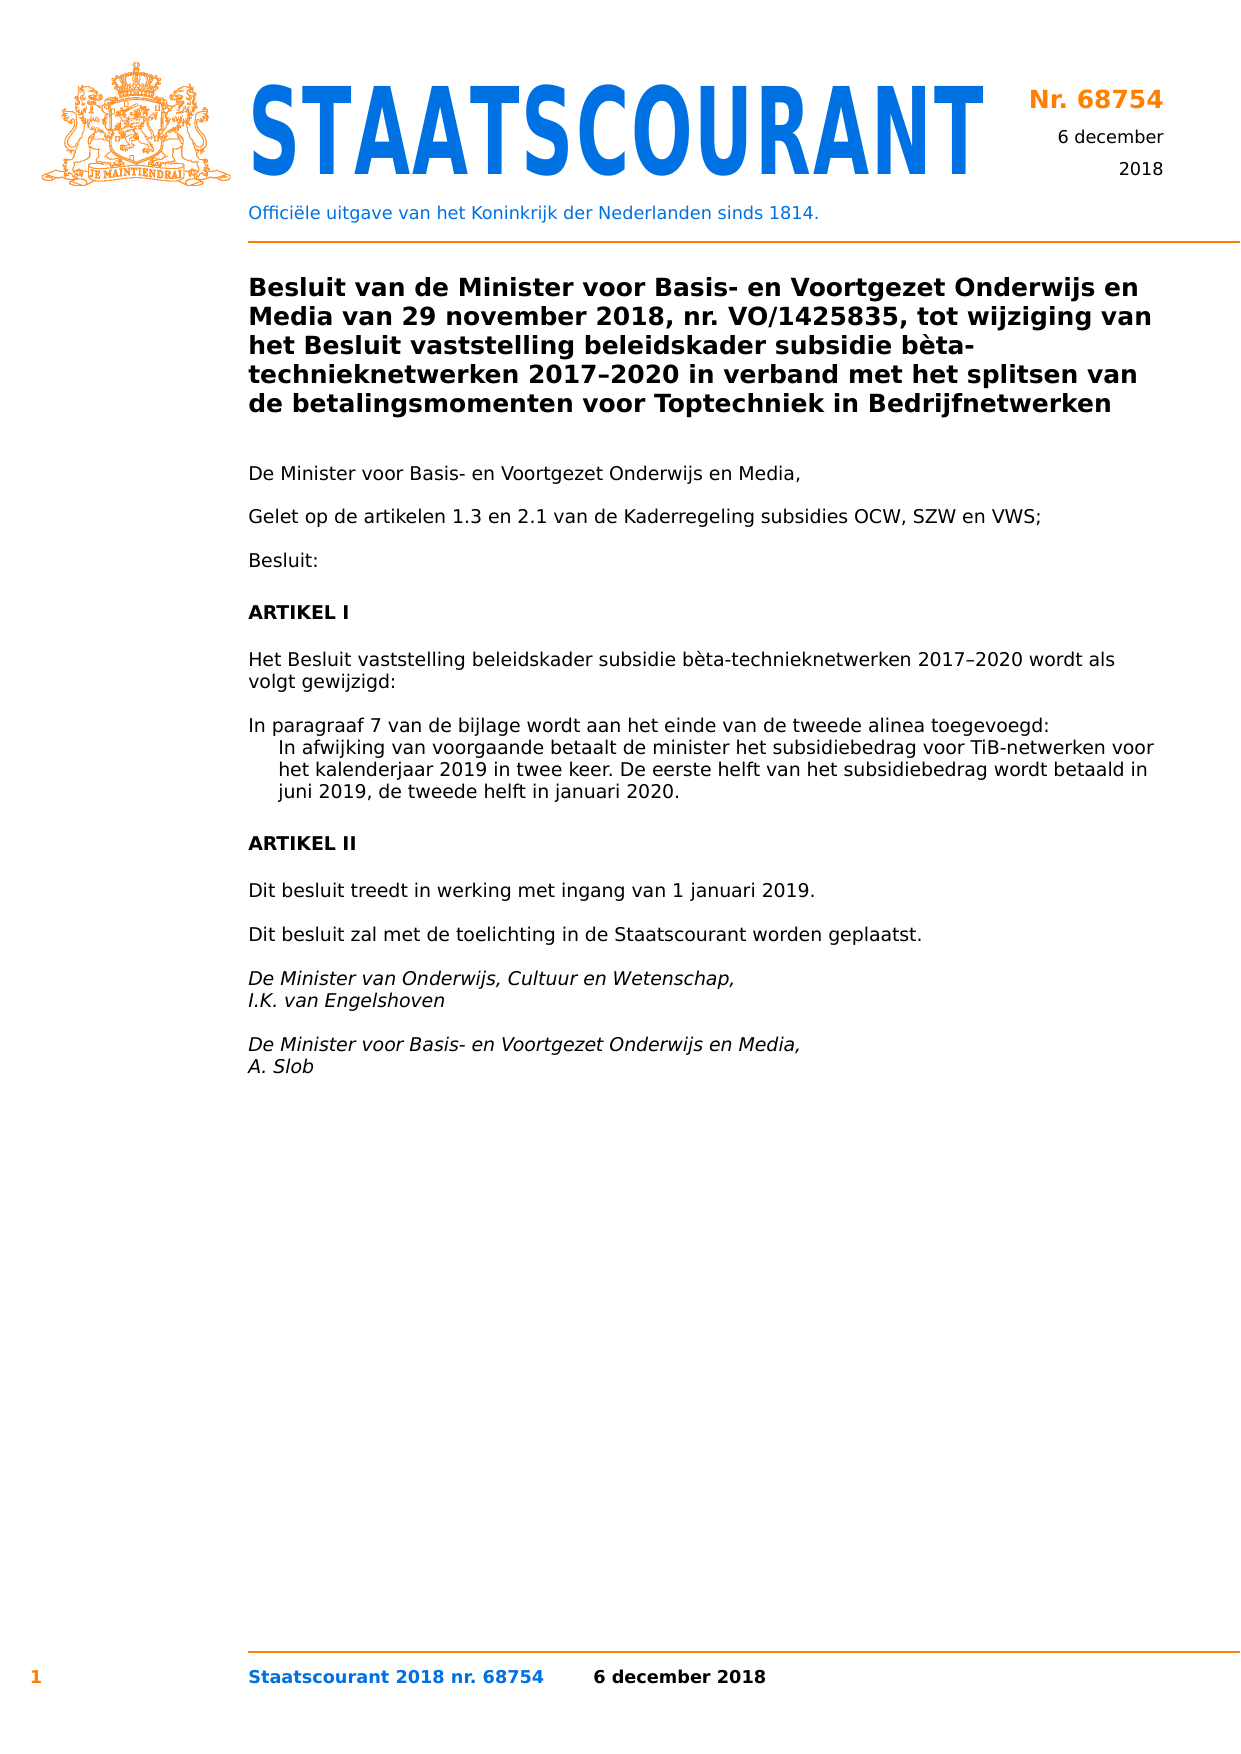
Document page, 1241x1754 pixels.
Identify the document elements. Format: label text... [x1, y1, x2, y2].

table_cell Officiële uitgave van het Koninkrijk der Nederlanden sinds 1814. [248, 203, 1240, 241]
subtitle Besluit van de Minister voor Basis- en Voortgezet Onderwijs en Media van 29 november 2018, nr. VO/1425835, tot wijziging van het Besluit vaststelling beleidskader subsidie bèta-technieknetwerken 2017–2020 in verband met het splitsen van de betalingsmomenten voor Toptechniek in Bedrijfnetwerken [248, 273, 1163, 419]
picture [41, 62, 231, 186]
text De Minister voor Basis- en Voortgezet Onderwijs en Media, [248, 463, 1163, 484]
subtitle ARTIKEL I [248, 602, 1163, 624]
text De Minister van Onderwijs, Cultuur en Wetenschap, I.K. van Engelshoven [248, 968, 1163, 1012]
text Besluit: [248, 550, 1163, 572]
text De Minister voor Basis- en Voortgezet Onderwijs en Media, A. Slob [248, 1033, 1163, 1077]
subtitle ARTIKEL II [248, 833, 1163, 855]
table_header [25, 62, 248, 241]
text Gelet op de artikelen 1.3 en 2.1 van de Kaderregeling subsidies OCW, SZW en VWS; [248, 506, 1163, 528]
text Het Besluit vaststelling beleidskader subsidie bèta-technieknetwerken 2017–2020 wordt als volgt gewijzigd: [248, 649, 1163, 693]
table_header STAATSCOURANT [248, 62, 998, 203]
table_cell 2018 [998, 153, 1240, 203]
table_header Nr. 68754 [998, 62, 1240, 121]
text In afwijking van voorgaande betaalt de minister het subsidiebedrag voor TiB-netwerken voor het kalenderjaar 2019 in twee keer. De eerste helft van het subsidiebedrag wordt betaald in juni 2019, de tweede helft in januari 2020. [278, 737, 1163, 803]
text Dit besluit treedt in werking met ingang van 1 januari 2019. [248, 880, 1163, 902]
table_cell 6 december [998, 121, 1240, 153]
text In paragraaf 7 van de bijlage wordt aan het einde van de tweede alinea toegevoegd: [248, 715, 1163, 737]
text Dit besluit zal met de toelichting in de Staatscourant worden geplaatst. [248, 924, 1163, 946]
